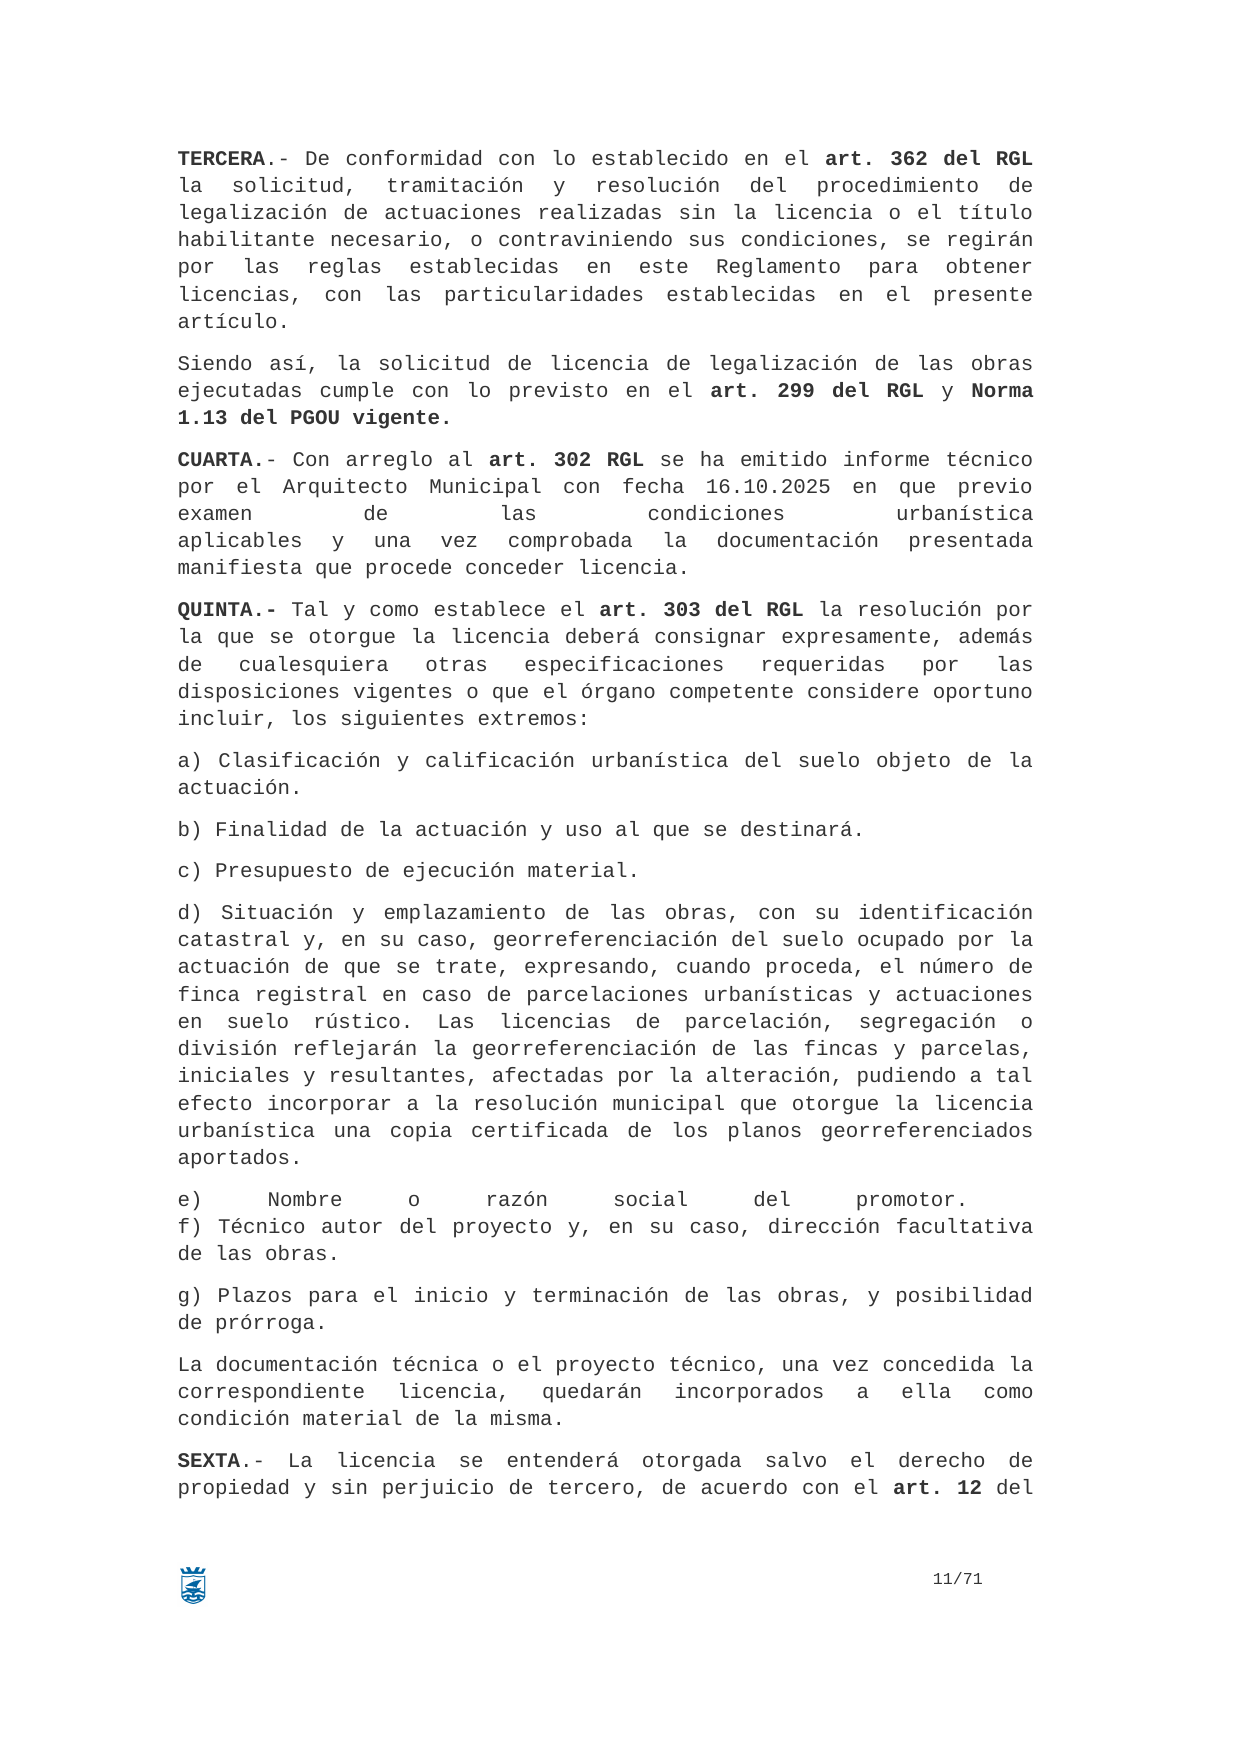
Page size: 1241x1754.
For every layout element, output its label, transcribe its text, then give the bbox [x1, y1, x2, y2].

text Siendo así, la solicitud de licencia de legalización de las obras ejecutadas cumple con lo previsto en el art. 299 del RGL y Norma 1.13 del PGOU vigente. [177, 352, 1033, 431]
text b) Finalidad de la actuación y uso al que se destinará. [177, 819, 1033, 842]
text g) Plazos para el inicio y terminación de las obras, y posibilidad de prórroga. [177, 1285, 1033, 1336]
text La documentación técnica o el proyecto técnico, una vez concedida la correspondiente licencia, quedarán incorporados a ella como condición material de la misma. [177, 1354, 1033, 1432]
text c) Presupuesto de ejecución material. [177, 860, 1033, 884]
text SEXTA.- La licencia se entenderá otorgada salvo el derecho de propiedad y sin perjuicio de tercero, de acuerdo con el art. 12 del [177, 1450, 1033, 1501]
text QUINTA.- Tal y como establece el art. 303 del RGL la resolución por la que se otorgue la licencia deberá consignar expresamente, además de cualesquiera otras especificaciones requeridas por las disposiciones vigentes o que el órgano competente considere oportuno incluir, los siguientes extremos: [177, 599, 1033, 732]
text e) Nombre o razón social del promotor. f) Técnico autor del proyecto y, en su caso, dirección facultativa de las obras. [177, 1189, 1033, 1267]
picture [177, 1562, 208, 1607]
text CUARTA.- Con arreglo al art. 302 RGL se ha emitido informe técnico por el Arquitecto Municipal con fecha 16.10.2025 en que previo examen de las condiciones urbanística aplicables y una vez comprobada la documentación presentada manifiesta que procede conceder licencia. [177, 449, 1033, 581]
text a) Clasificación y calificación urbanística del suelo objeto de la actuación. [177, 750, 1033, 801]
text d) Situación y emplazamiento de las obras, con su identificación catastral y, en su caso, georreferenciación del suelo ocupado por la actuación de que se trate, expresando, cuando proceda, el número de finca registral en caso de parcelaciones urbanísticas y actuaciones en suelo rústico. Las licencias de parcelación, segregación o división reflejarán la georreferenciación de las fincas y parcelas, iniciales y resultantes, afectadas por la alteración, pudiendo a tal efecto incorporar a la resolución municipal que otorgue la licencia urbanística una copia certificada de los planos georreferenciados aportados. [177, 902, 1033, 1171]
text TERCERA.- De conformidad con lo establecido en el art. 362 del RGL la solicitud, tramitación y resolución del procedimiento de legalización de actuaciones realizadas sin la licencia o el título habilitante necesario, o contraviniendo sus condiciones, se regirán por las reglas establecidas en este Reglamento para obtener licencias, con las particularidades establecidas en el presente artículo. [177, 148, 1033, 334]
